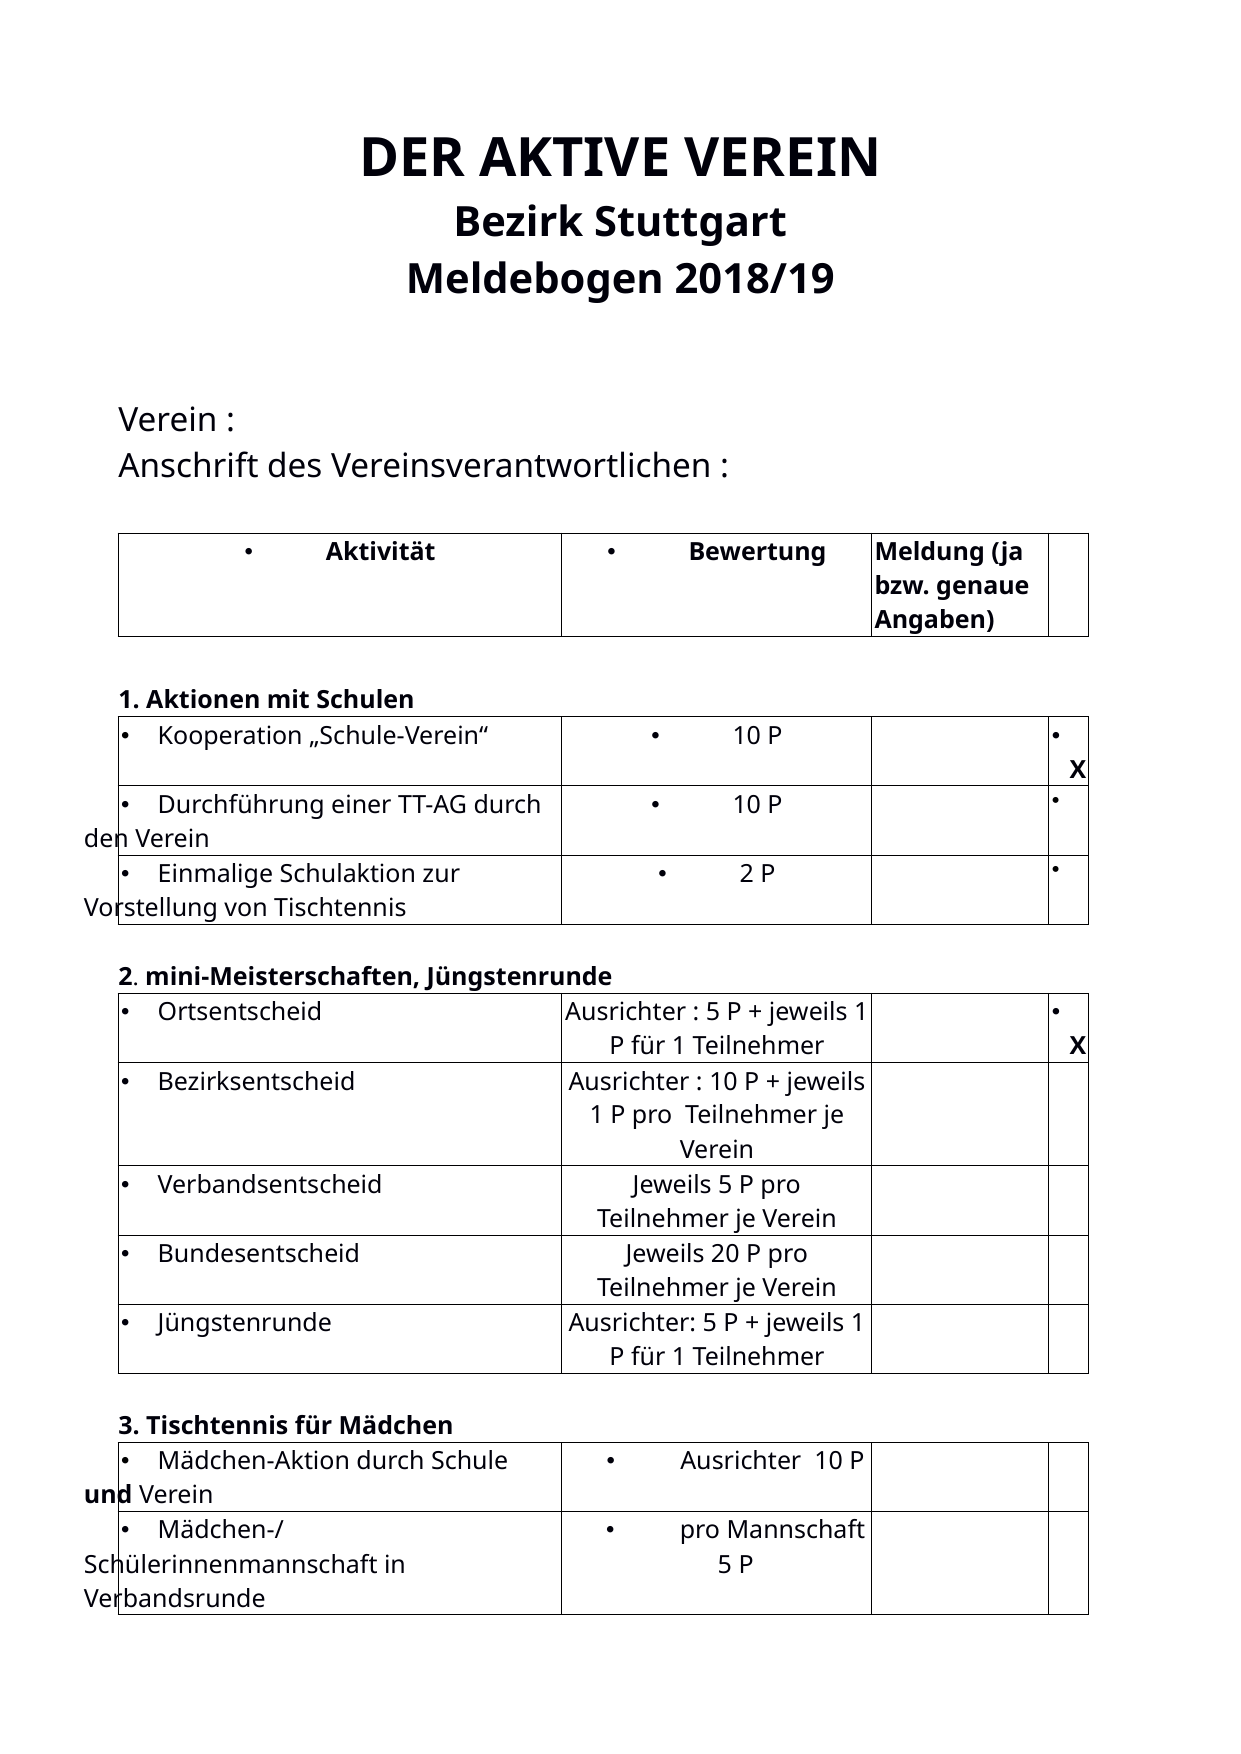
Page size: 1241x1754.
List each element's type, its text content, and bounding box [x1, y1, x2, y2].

text Anschrift des Vereinsverantwortlichen : [118, 442, 1122, 487]
table_cell Bezirksentscheid [119, 1063, 561, 1165]
text Bezirk Stuttgart [118, 192, 1122, 249]
table_header [1049, 1443, 1088, 1511]
table_cell Jüngstenrunde [119, 1305, 561, 1373]
table_header 10 P [562, 717, 871, 785]
table_cell [872, 856, 1048, 924]
text 2. mini-Meisterschaften, Jüngstenrunde [118, 959, 1122, 993]
table_header X [1049, 717, 1088, 785]
table_header Ausrichter 10 P [562, 1443, 871, 1511]
table_cell [872, 1236, 1048, 1304]
table_header Ausrichter : 5 P + jeweils 1 P für 1 Teilnehmer [562, 994, 871, 1062]
table_header Ortsentscheid [119, 994, 561, 1062]
table_cell 2 P [562, 856, 871, 924]
text 3. Tischtennis für Mädchen [118, 1408, 1122, 1442]
table_cell [1049, 1063, 1088, 1165]
table_header Aktivität [119, 534, 561, 636]
table_cell [1049, 1305, 1088, 1373]
table_cell [1049, 1166, 1088, 1234]
table_cell [1049, 1236, 1088, 1304]
table_header Kooperation „Schule-Verein“ [119, 717, 561, 785]
table_cell Durchführung einer TT-AG durch den Verein [119, 786, 561, 854]
table_cell [1049, 1512, 1088, 1614]
table_header [872, 717, 1048, 785]
table_cell [872, 1166, 1048, 1234]
table_cell Ausrichter : 10 P + jeweils 1 P pro Teilnehmer je Verein [562, 1063, 871, 1165]
table_cell 10 P [562, 786, 871, 854]
table_cell Verbandsentscheid [119, 1166, 561, 1234]
table_cell [872, 786, 1048, 854]
text Meldebogen 2018/19 [118, 249, 1122, 305]
table_header [1049, 534, 1088, 636]
table_cell Mädchen-/Schülerinnenmannschaft in Verbandsrunde [119, 1512, 561, 1614]
table_header [872, 1443, 1048, 1511]
text Verein : [118, 396, 1122, 442]
table_cell [872, 1305, 1048, 1373]
table_header X [1049, 994, 1088, 1062]
table_cell Bundesentscheid [119, 1236, 561, 1304]
table_cell Jeweils 20 P pro Teilnehmer je Verein [562, 1236, 871, 1304]
table_cell Ausrichter: 5 P + jeweils 1 P für 1 Teilnehmer [562, 1305, 871, 1373]
table_cell Jeweils 5 P pro Teilnehmer je Verein [562, 1166, 871, 1234]
table_header [872, 994, 1048, 1062]
table_cell Einmalige Schulaktion zur Vorstellung von Tischtennis [119, 856, 561, 924]
table_header Meldung (ja bzw. genaue Angaben) [872, 534, 1048, 636]
table_cell [872, 1512, 1048, 1614]
text DER AKTIVE VEREIN [118, 118, 1122, 192]
table_header Mädchen-Aktion durch Schule und Verein [119, 1443, 561, 1511]
table_header Bewertung [562, 534, 871, 636]
table_cell [1049, 856, 1088, 924]
table_cell [1049, 786, 1088, 854]
table_cell pro Mannschaft 5 P [562, 1512, 871, 1614]
text 1. Aktionen mit Schulen [118, 682, 1122, 716]
table_cell [872, 1063, 1048, 1165]
